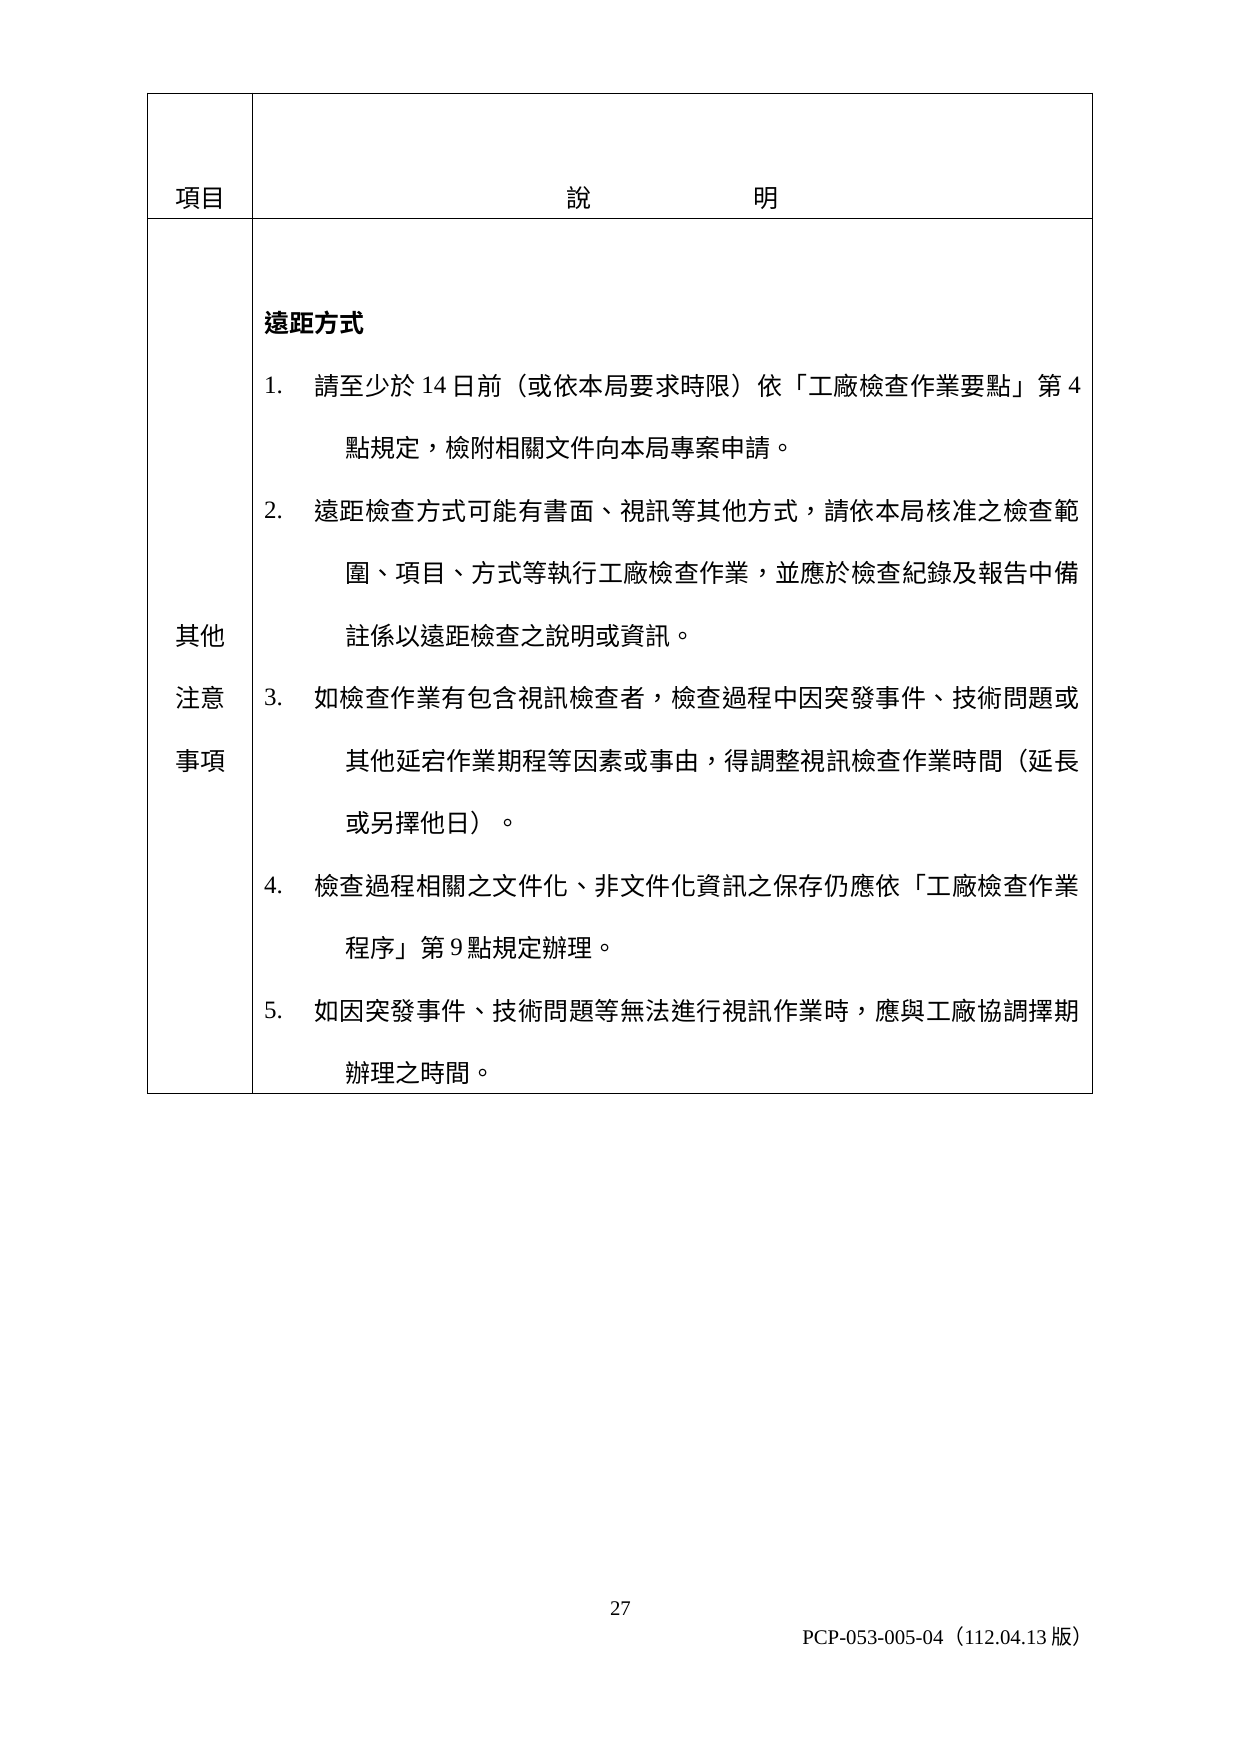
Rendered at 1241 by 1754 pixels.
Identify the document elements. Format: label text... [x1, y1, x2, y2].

table_header 說明 [253, 94, 1092, 217]
table_cell 其他注意事項 [148, 219, 252, 1092]
table_cell 遠距方式 請至少於14日前（或依本局要求時限）依「工廠檢查作業要點」第4點規定，檢附相關文件向本局專案申請。 遠距檢查方式可能有書面、視訊等其他方式，請依本局核准之檢查範圍、項目、方式等執行工廠檢查作業，並應於檢查紀錄及報告中備註係以遠距檢查之說明或資訊。 如檢查作業有包含視訊檢查者，檢查過程中因突發事件、技術問題或其他延宕作業期程等因素或事由，得調整視訊檢查作業時間（延長或另擇他日）。 檢查過程相關之文件化、非文件化資訊之保存仍應依「工廠檢查作業程序」第9點規定辦理。 如因突發事件、技術問題等無法進行視訊作業時，應與工廠協調擇期辦理之時間。 [253, 219, 1092, 1092]
table_header 項目 [148, 94, 252, 217]
